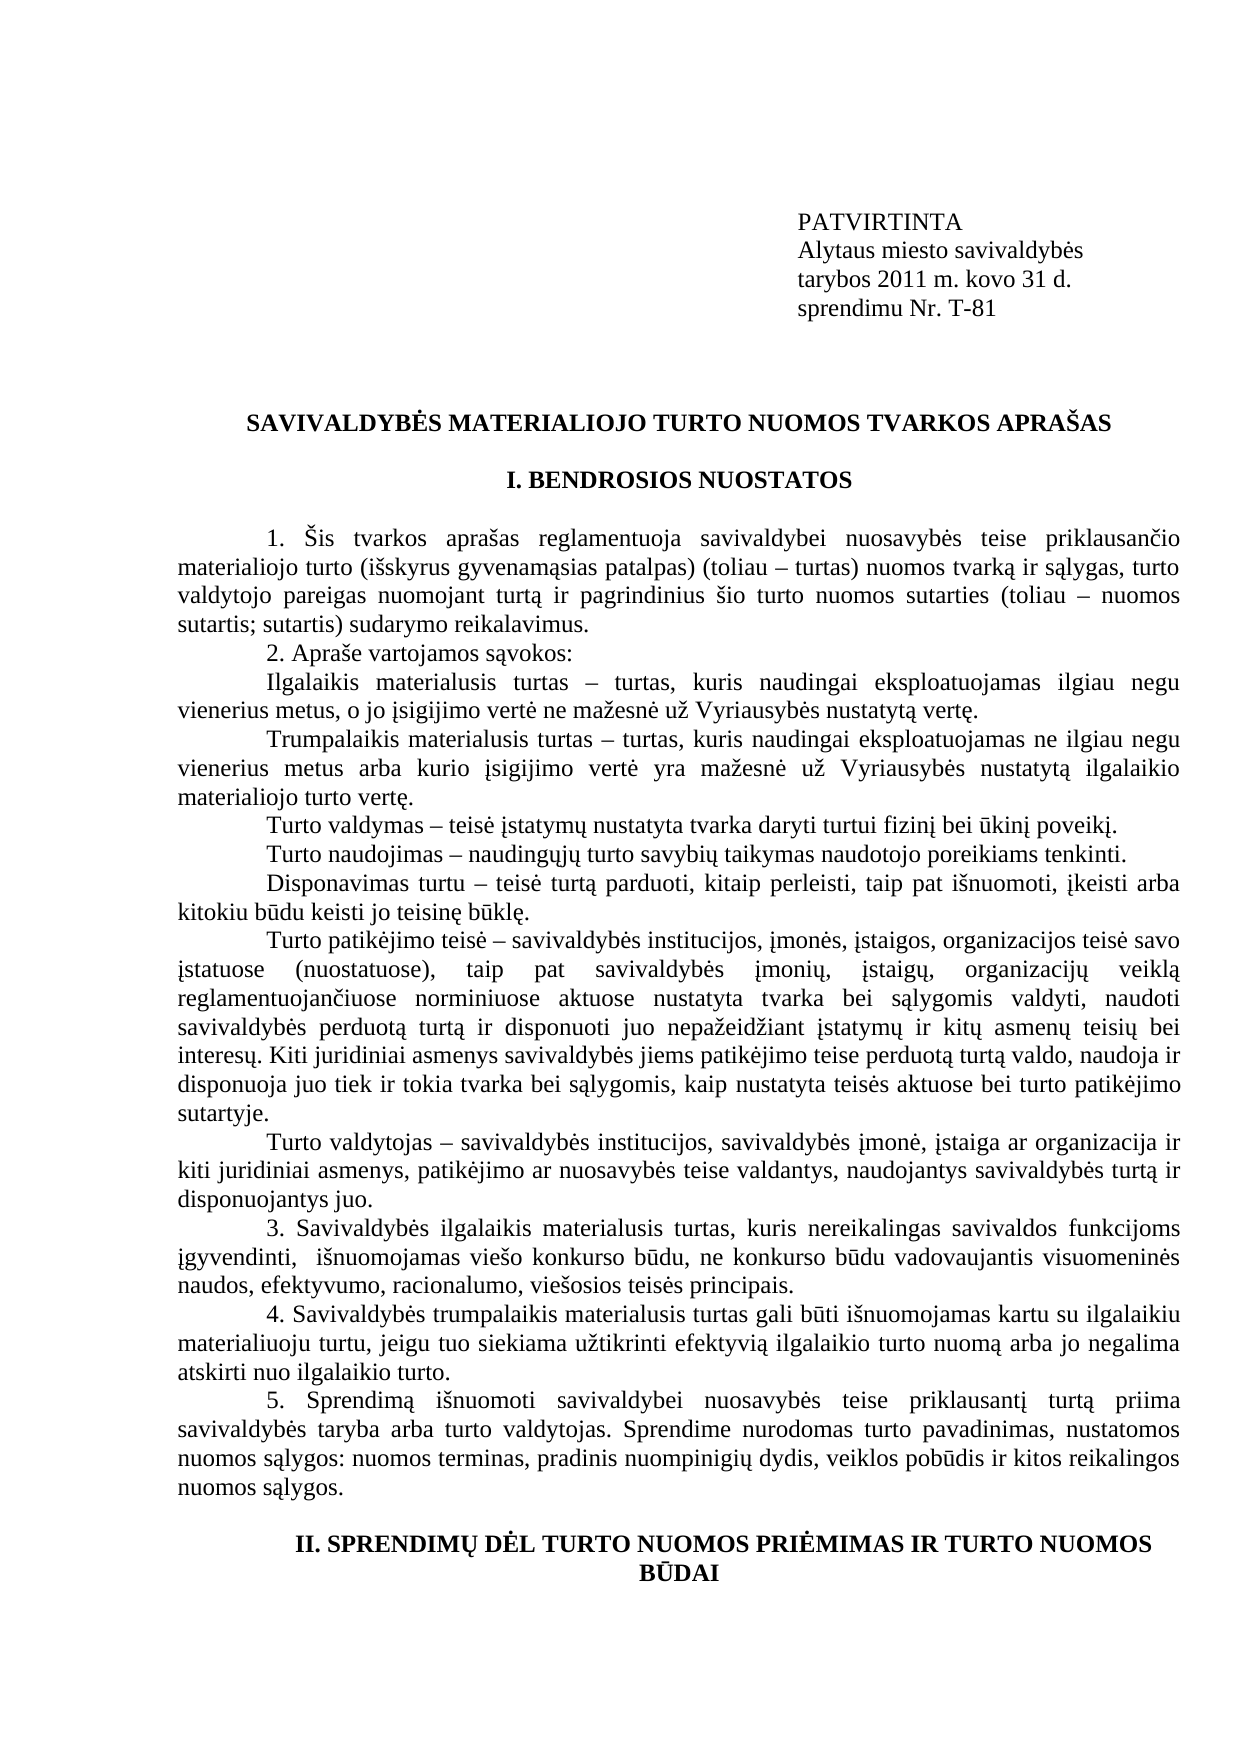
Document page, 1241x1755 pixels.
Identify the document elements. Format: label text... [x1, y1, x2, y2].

text 1. Šis tvarkos aprašas reglamentuoja savivaldybei nuosavybės teise priklausančio materialiojo turto (išskyrus gyvenamąsias patalpas) (toliau – turtas) nuomos tvarką ir sąlygas, turto valdytojo pareigas nuomojant turtą ir pagrindinius šio turto nuomos sutarties (toliau – nuomos sutartis; sutartis) sudarymo reikalavimus. [177, 523, 1181, 638]
text Disponavimas turtu – teisė turtą parduoti, kitaip perleisti, taip pat išnuomoti, įkeisti arba kitokiu būdu keisti jo teisinę būklę. [177, 868, 1181, 925]
text Turto naudojimas – naudingųjų turto savybių taikymas naudotojo poreikiams tenkinti. [177, 839, 1181, 868]
text 5. Sprendimą išnuomoti savivaldybei nuosavybės teise priklausantį turtą priima savivaldybės taryba arba turto valdytojas. Sprendime nurodomas turto pavadinimas, nustatomos nuomos sąlygos: nuomos terminas, pradinis nuompinigių dydis, veiklos pobūdis ir kitos reikalingos nuomos sąlygos. [177, 1385, 1181, 1500]
text Alytaus miesto savivaldybės [177, 235, 1181, 264]
text II. SPRENDIMŲ DĖL TURTO NUOMOS PRIĖMIMAS IR TURTO NUOMOS BŪDAI [177, 1529, 1181, 1587]
text Turto patikėjimo teisė – savivaldybės institucijos, įmonės, įstaigos, organizacijos teisė savo įstatuose (nuostatuose), taip pat savivaldybės įmonių, įstaigų, organizacijų veiklą reglamentuojančiuose norminiuose aktuose nustatyta tvarka bei sąlygomis valdyti, naudoti savivaldybės perduotą turtą ir disponuoti juo nepažeidžiant įstatymų ir kitų asmenų teisių bei interesų. Kiti juridiniai asmenys savivaldybės jiems patikėjimo teise perduotą turtą valdo, naudoja ir disponuoja juo tiek ir tokia tvarka bei sąlygomis, kaip nustatyta teisės aktuose bei turto patikėjimo sutartyje. [177, 925, 1181, 1127]
text 3. Savivaldybės ilgalaikis materialusis turtas, kuris nereikalingas savivaldos funkcijoms įgyvendinti, išnuomojamas viešo konkurso būdu, ne konkurso būdu vadovaujantis visuomeninės naudos, efektyvumo, racionalumo, viešosios teisės principais. [177, 1213, 1181, 1299]
text PATVIRTINTA [177, 207, 1181, 235]
text 2. Apraše vartojamos sąvokos: [177, 638, 1181, 667]
text SAVIVALDYBĖS MATERIALIOJO TURTO NUOMOS TVARKOS APRAŠAS [177, 408, 1181, 437]
text 4. Savivaldybės trumpalaikis materialusis turtas gali būti išnuomojamas kartu su ilgalaikiu materialiuoju turtu, jeigu tuo siekiama užtikrinti efektyvią ilgalaikio turto nuomą arba jo negalima atskirti nuo ilgalaikio turto. [177, 1299, 1181, 1385]
text tarybos 2011 m. kovo 31 d. [177, 264, 1181, 293]
text Turto valdytojas – savivaldybės institucijos, savivaldybės įmonė, įstaiga ar organizacija ir kiti juridiniai asmenys, patikėjimo ar nuosavybės teise valdantys, naudojantys savivaldybės turtą ir disponuojantys juo. [177, 1127, 1181, 1213]
text Trumpalaikis materialusis turtas – turtas, kuris naudingai eksploatuojamas ne ilgiau negu vienerius metus arba kurio įsigijimo vertė yra mažesnė už Vyriausybės nustatytą ilgalaikio materialiojo turto vertę. [177, 724, 1181, 810]
text sprendimu Nr. T-81 [177, 293, 1181, 322]
text I. BENDROSIOS NUOSTATOS [177, 465, 1181, 494]
text Ilgalaikis materialusis turtas – turtas, kuris naudingai eksploatuojamas ilgiau negu vienerius metus, o jo įsigijimo vertė ne mažesnė už Vyriausybės nustatytą vertę. [177, 667, 1181, 724]
text Turto valdymas – teisė įstatymų nustatyta tvarka daryti turtui fizinį bei ūkinį poveikį. [177, 810, 1181, 839]
